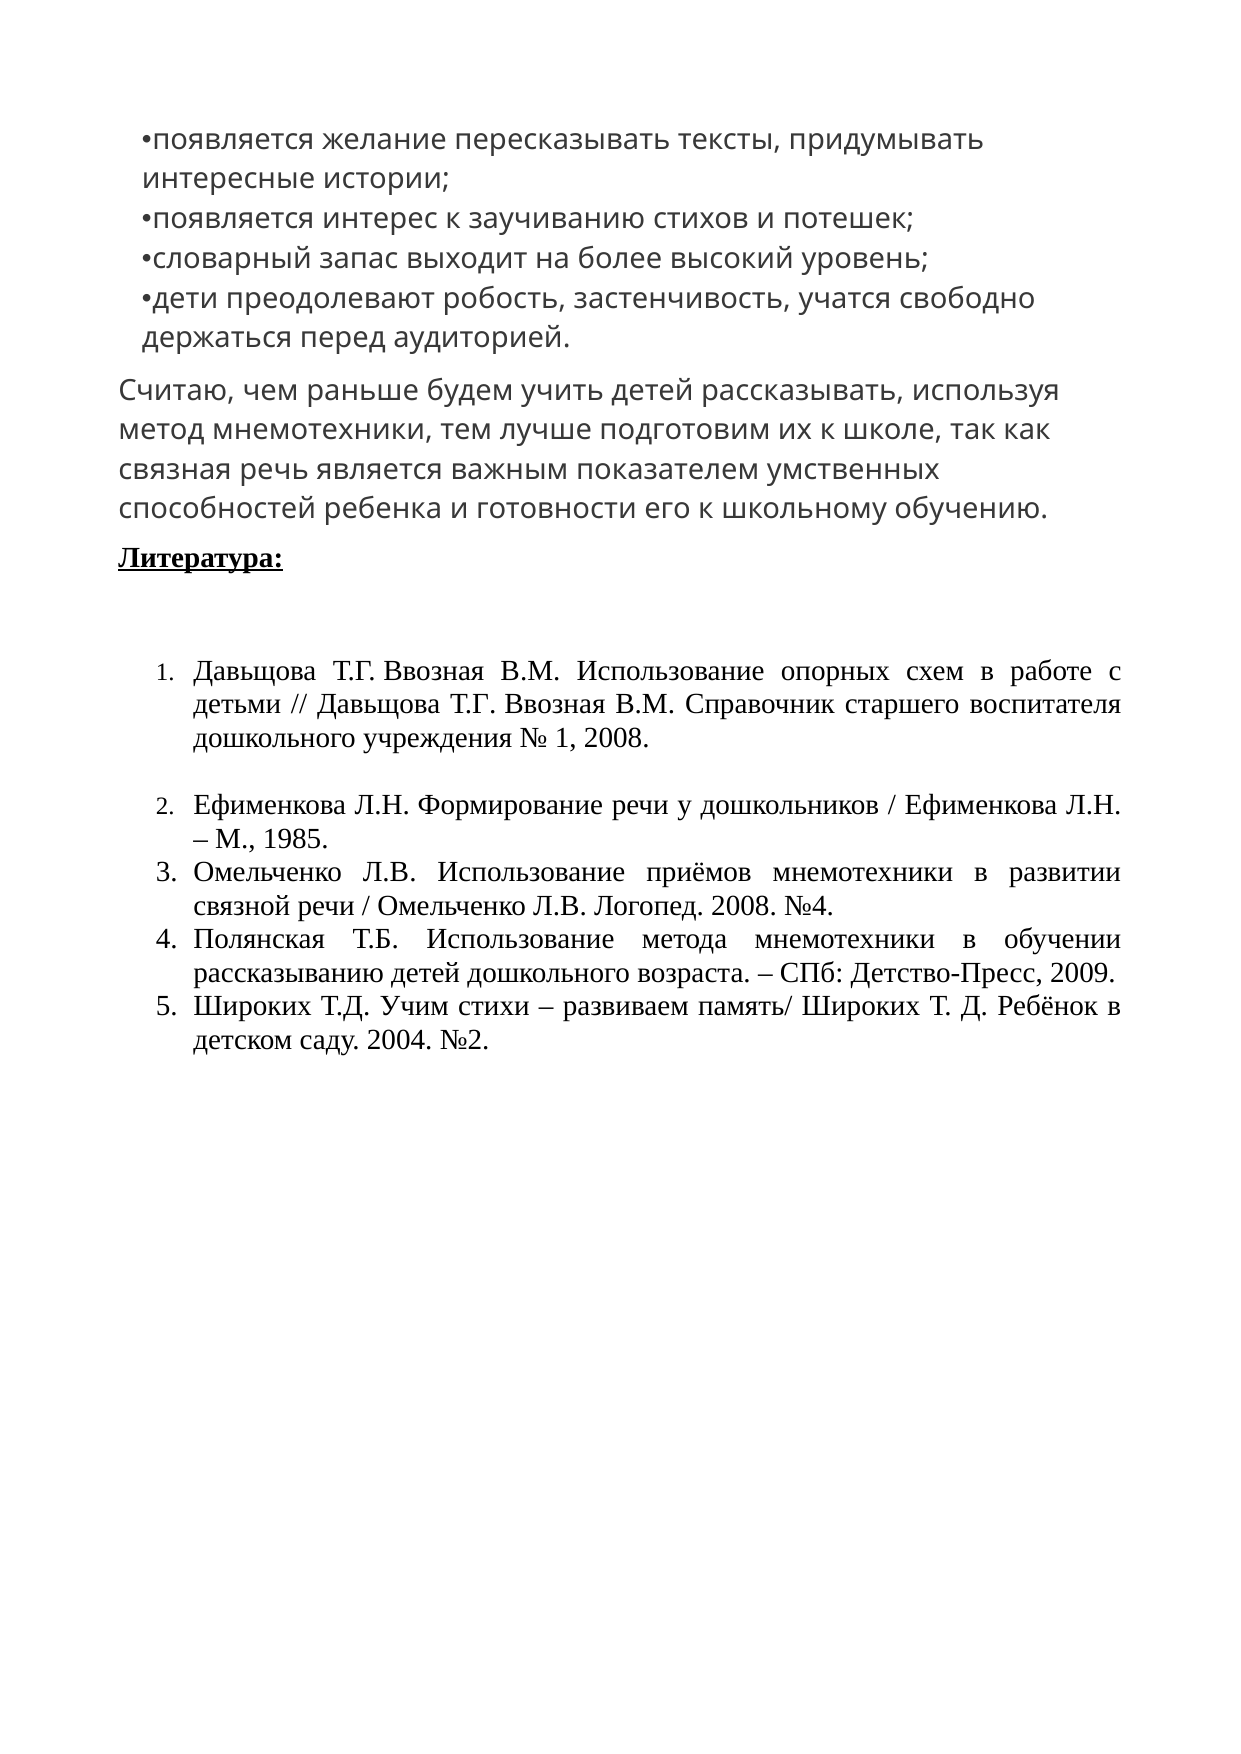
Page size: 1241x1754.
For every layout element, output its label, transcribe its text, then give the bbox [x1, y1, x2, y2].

list словарный запас выходит на более высокий уровень; [142, 237, 1122, 277]
text Считаю, чем раньше будем учить детей рассказывать, используя метод мнемотехники, тем лучше подготовим их к школе, так как связная речь является важным показателем умственных способностей ребенка и готовности его к школьному обучению. [118, 369, 1122, 527]
list дети преодолевают робость, застенчивость, учатся свободно держаться перед аудиторией. [142, 277, 1122, 356]
list Широких Т.Д. Учим стихи – развиваем память/ Широких Т. Д. Ребёнок в детском саду. 2004. №2. [156, 988, 1122, 1056]
list появляется интерес к заучиванию стихов и потешек; [142, 197, 1122, 237]
list Полянская Т.Б. Использование метода мнемотехники в обучении рассказыванию детей дошкольного возраста. – СПб: Детство-Пресс, 2009. [156, 921, 1122, 988]
list Давьщова Т.Г. Ввозная В.М. Использование опорных схем в работе с детьми // Давьщова Т.Г. Ввозная В.М. Справочник старшего воспитателя дошкольного учреждения № 1, 2008. [156, 653, 1122, 754]
list Ефименкова Л.Н. Формирование речи у дошкольников / Ефименкова Л.Н. – М., 1985. [156, 787, 1122, 854]
text Литература: [118, 540, 1122, 573]
list появляется желание пересказывать тексты, придумывать интересные истории; [142, 118, 1122, 197]
list Омельченко Л.В. Использование приёмов мнемотехники в развитии связной речи / Омельченко Л.В. Логопед. 2008. №4. [156, 854, 1122, 921]
